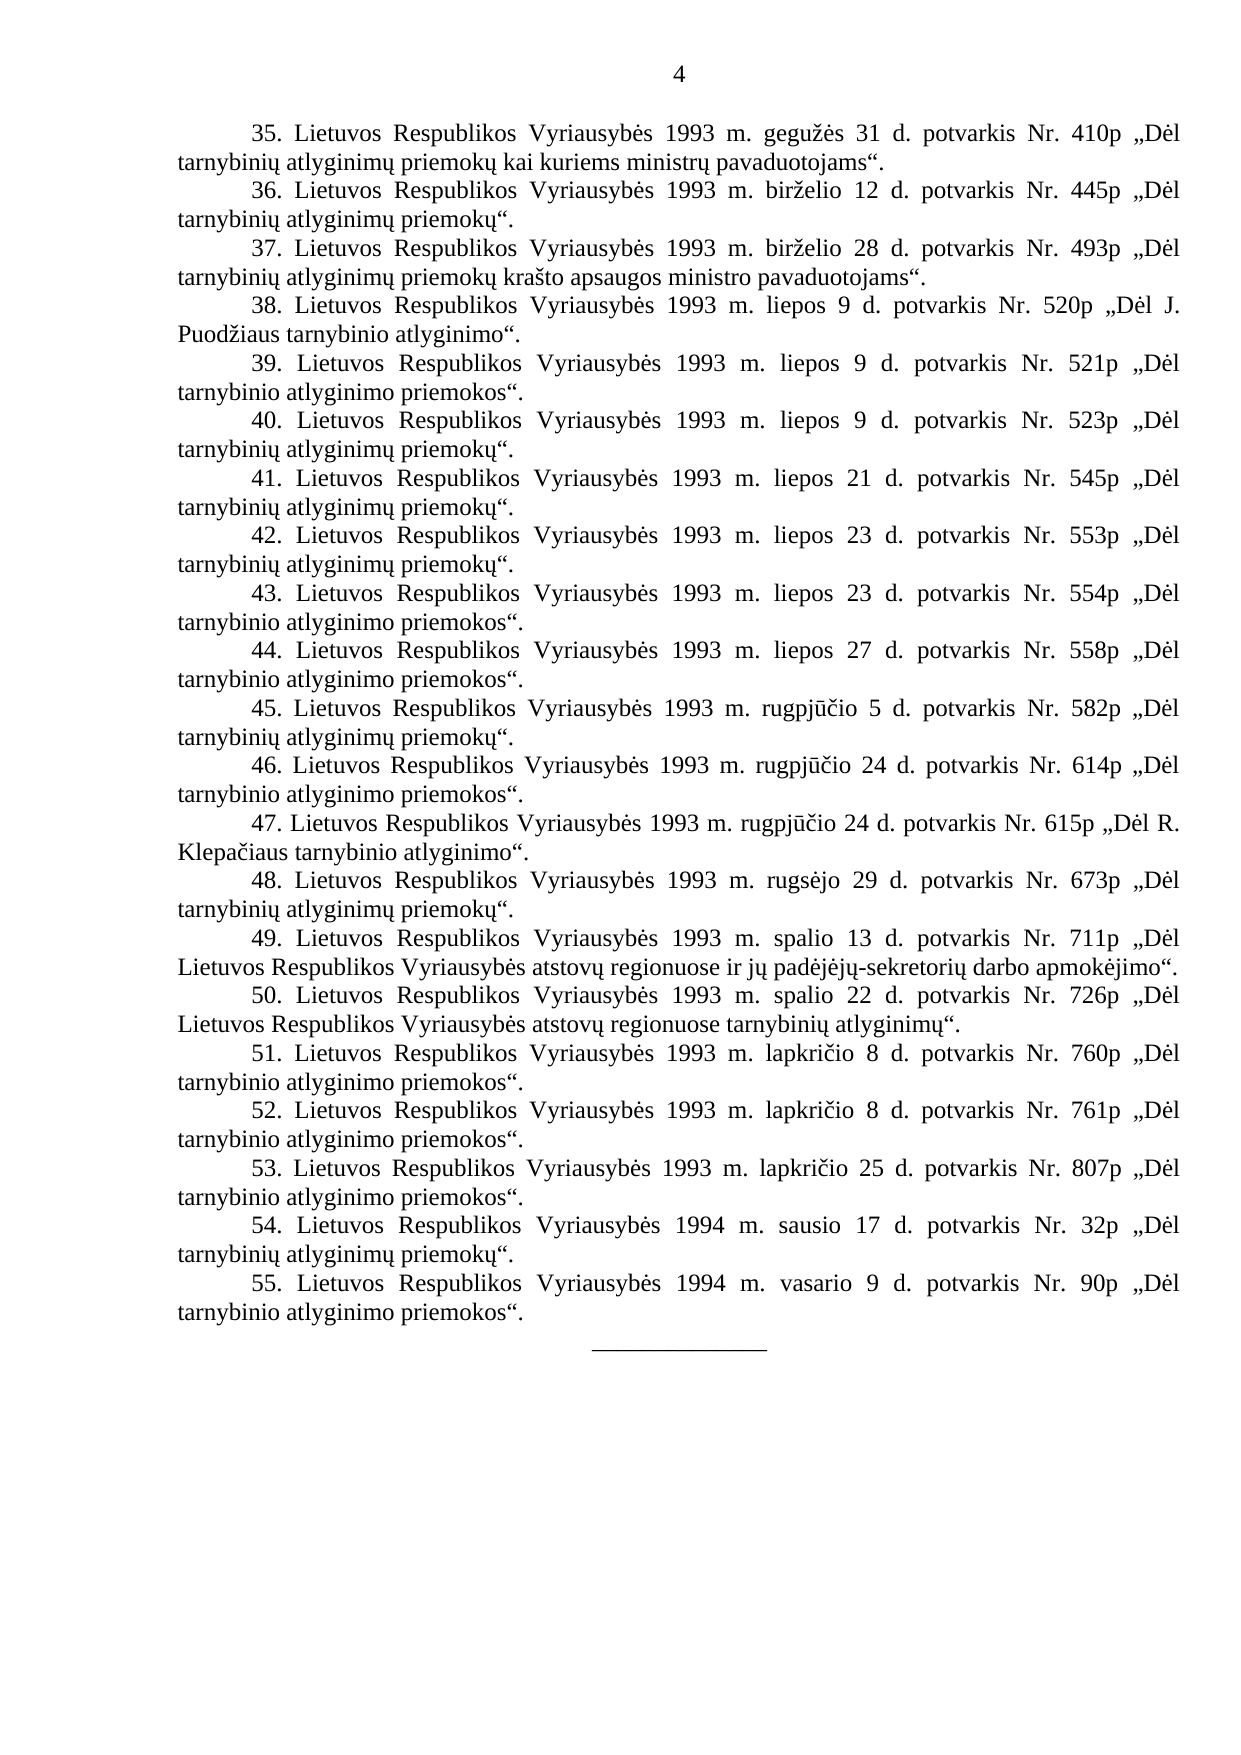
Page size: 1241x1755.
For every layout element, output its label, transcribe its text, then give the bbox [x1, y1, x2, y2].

text 41. Lietuvos Respublikos Vyriausybės 1993 m. liepos 21 d. potvarkis Nr. 545p „Dėl tarnybinių atlyginimų priemokų“. [177, 463, 1181, 521]
text 51. Lietuvos Respublikos Vyriausybės 1993 m. lapkričio 8 d. potvarkis Nr. 760p „Dėl tarnybinio atlyginimo priemokos“. [177, 1038, 1181, 1096]
text 35. Lietuvos Respublikos Vyriausybės 1993 m. gegužės 31 d. potvarkis Nr. 410p „Dėl tarnybinių atlyginimų priemokų kai kuriems ministrų pavaduotojams“. [177, 118, 1181, 176]
text 48. Lietuvos Respublikos Vyriausybės 1993 m. rugsėjo 29 d. potvarkis Nr. 673p „Dėl tarnybinių atlyginimų priemokų“. [177, 866, 1181, 923]
text 50. Lietuvos Respublikos Vyriausybės 1993 m. spalio 22 d. potvarkis Nr. 726p „Dėl Lietuvos Respublikos Vyriausybės atstovų regionuose tarnybinių atlyginimų“. [177, 981, 1181, 1038]
text 38. Lietuvos Respublikos Vyriausybės 1993 m. liepos 9 d. potvarkis Nr. 520p „Dėl J. Puodžiaus tarnybinio atlyginimo“. [177, 291, 1181, 348]
text 55. Lietuvos Respublikos Vyriausybės 1994 m. vasario 9 d. potvarkis Nr. 90p „Dėl tarnybinio atlyginimo priemokos“. [177, 1268, 1181, 1326]
text 36. Lietuvos Respublikos Vyriausybės 1993 m. birželio 12 d. potvarkis Nr. 445p „Dėl tarnybinių atlyginimų priemokų“. [177, 176, 1181, 233]
text 42. Lietuvos Respublikos Vyriausybės 1993 m. liepos 23 d. potvarkis Nr. 553p „Dėl tarnybinių atlyginimų priemokų“. [177, 521, 1181, 578]
text 52. Lietuvos Respublikos Vyriausybės 1993 m. lapkričio 8 d. potvarkis Nr. 761p „Dėl tarnybinio atlyginimo priemokos“. [177, 1096, 1181, 1153]
text ______________ [177, 1326, 1181, 1354]
text 49. Lietuvos Respublikos Vyriausybės 1993 m. spalio 13 d. potvarkis Nr. 711p „Dėl Lietuvos Respublikos Vyriausybės atstovų regionuose ir jų padėjėjų-sekretorių darbo apmokėjimo“. [177, 923, 1181, 981]
text 37. Lietuvos Respublikos Vyriausybės 1993 m. birželio 28 d. potvarkis Nr. 493p „Dėl tarnybinių atlyginimų priemokų krašto apsaugos ministro pavaduotojams“. [177, 233, 1181, 291]
text 40. Lietuvos Respublikos Vyriausybės 1993 m. liepos 9 d. potvarkis Nr. 523p „Dėl tarnybinių atlyginimų priemokų“. [177, 406, 1181, 463]
text 44. Lietuvos Respublikos Vyriausybės 1993 m. liepos 27 d. potvarkis Nr. 558p „Dėl tarnybinio atlyginimo priemokos“. [177, 636, 1181, 693]
text 39. Lietuvos Respublikos Vyriausybės 1993 m. liepos 9 d. potvarkis Nr. 521p „Dėl tarnybinio atlyginimo priemokos“. [177, 348, 1181, 406]
text 54. Lietuvos Respublikos Vyriausybės 1994 m. sausio 17 d. potvarkis Nr. 32p „Dėl tarnybinių atlyginimų priemokų“. [177, 1211, 1181, 1268]
text 46. Lietuvos Respublikos Vyriausybės 1993 m. rugpjūčio 24 d. potvarkis Nr. 614p „Dėl tarnybinio atlyginimo priemokos“. [177, 751, 1181, 808]
text 47. Lietuvos Respublikos Vyriausybės 1993 m. rugpjūčio 24 d. potvarkis Nr. 615p „Dėl R. Klepačiaus tarnybinio atlyginimo“. [177, 808, 1181, 866]
text 45. Lietuvos Respublikos Vyriausybės 1993 m. rugpjūčio 5 d. potvarkis Nr. 582p „Dėl tarnybinių atlyginimų priemokų“. [177, 693, 1181, 751]
text 53. Lietuvos Respublikos Vyriausybės 1993 m. lapkričio 25 d. potvarkis Nr. 807p „Dėl tarnybinio atlyginimo priemokos“. [177, 1153, 1181, 1211]
text 43. Lietuvos Respublikos Vyriausybės 1993 m. liepos 23 d. potvarkis Nr. 554p „Dėl tarnybinio atlyginimo priemokos“. [177, 578, 1181, 636]
